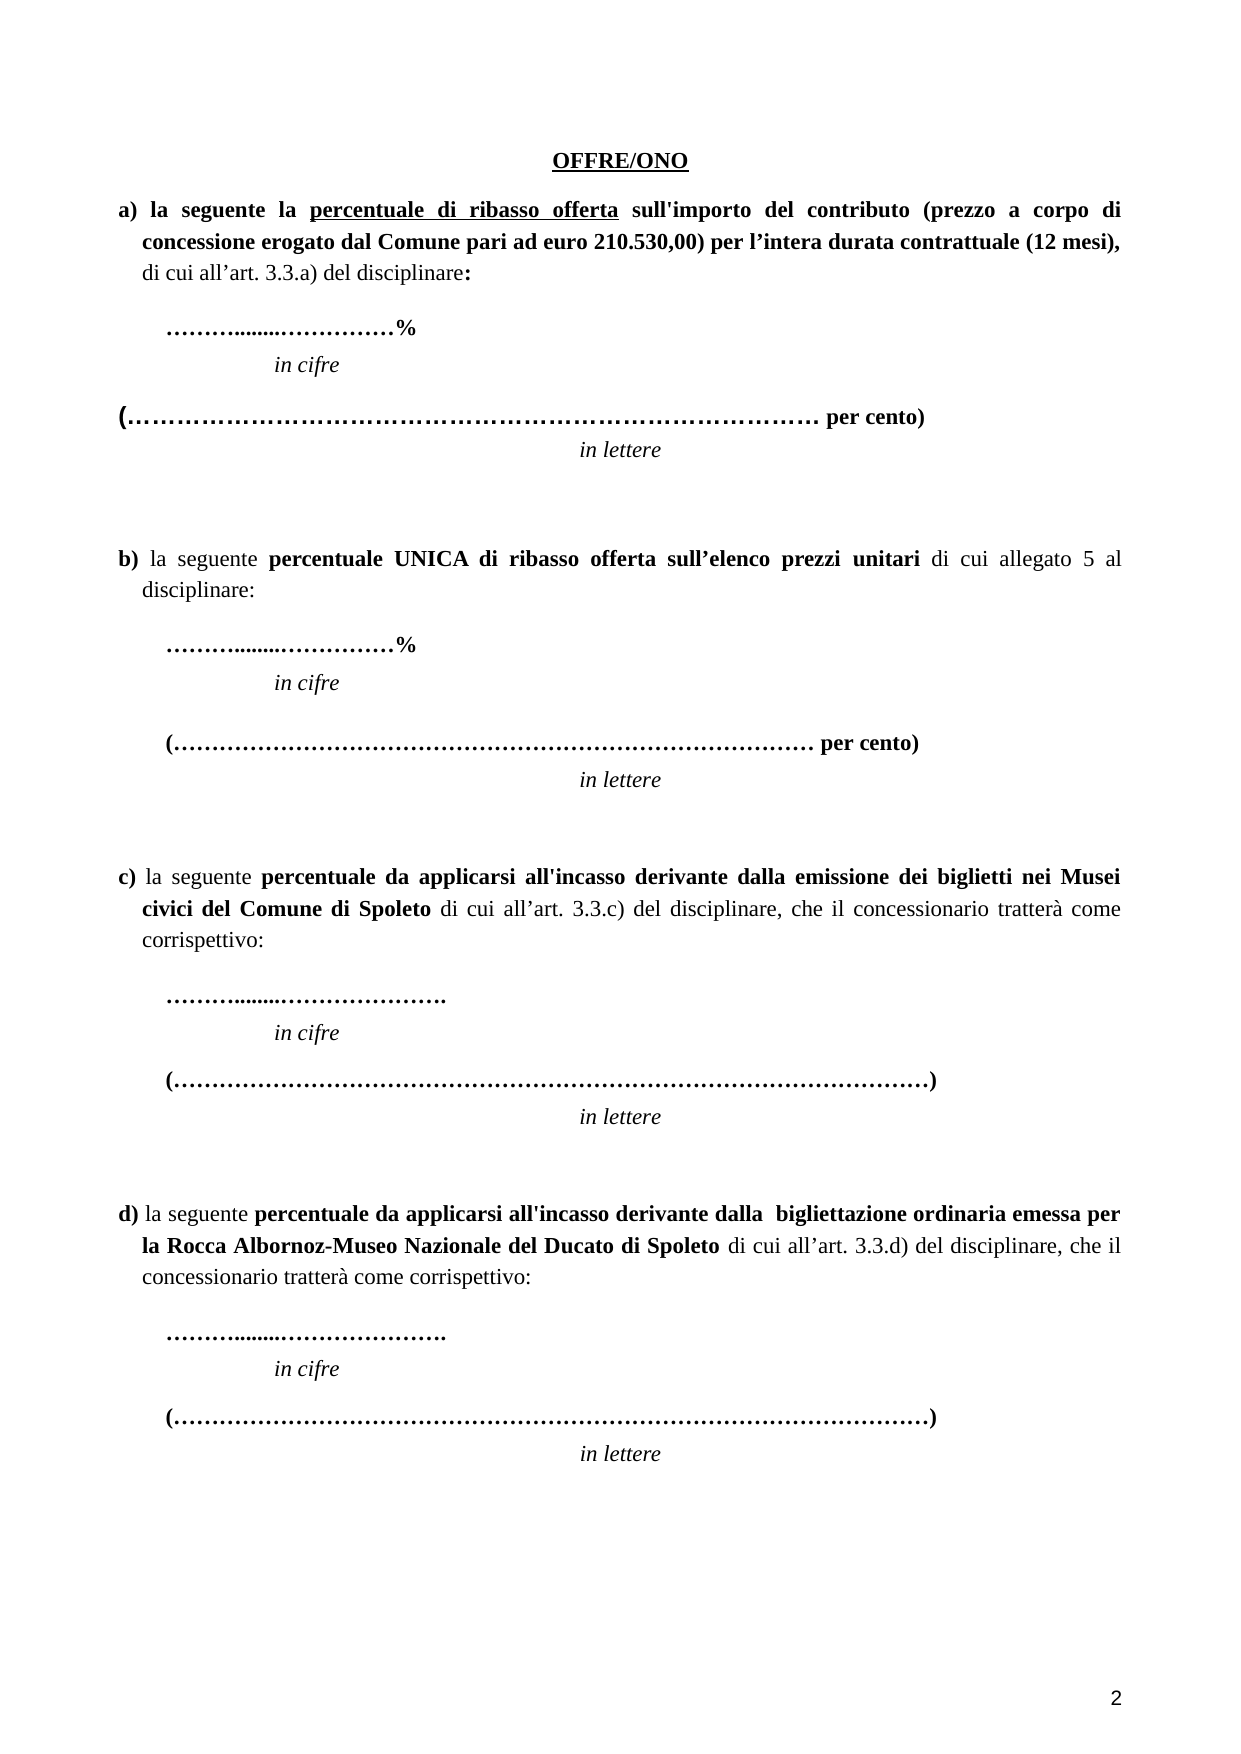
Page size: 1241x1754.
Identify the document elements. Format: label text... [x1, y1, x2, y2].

text ………........…………………. [165, 982, 1122, 1008]
subtitle (………………………………………………………………………… per cento) [165, 729, 1122, 756]
text d) la seguente percentuale da applicarsi all'incasso derivante dalla bigliettazione ordinaria emessa per la Rocca Albornoz-Museo Nazionale del Ducato di Spoleto di cui all’art. 3.3.d) del disciplinare, che il concessionario tratterà come corrispettivo: [118, 1200, 1122, 1290]
text in cifre [165, 668, 1122, 695]
text in lettere [118, 766, 1122, 792]
text in cifre [165, 1356, 1122, 1382]
text (………………………………………………………………………………………) [165, 1403, 1122, 1429]
text ………........……………% [165, 632, 1122, 658]
text ………........……………% [165, 314, 1122, 341]
text b) la seguente percentuale UNICA di ribasso offerta sull’elenco prezzi unitari di cui allegato 5 al disciplinare: [118, 545, 1122, 603]
text OFFRE/ONO [118, 148, 1122, 174]
text in cifre [165, 351, 1122, 378]
text c) la seguente percentuale da applicarsi all'incasso derivante dalla emissione dei biglietti nei Musei civici del Comune di Spoleto di cui all’art. 3.3.c) del disciplinare, che il concessionario tratterà come corrispettivo: [118, 863, 1122, 953]
text in lettere [118, 436, 1122, 462]
text a) la seguente la percentuale di ribasso offerta sull'importo del contributo (prezzo a corpo di concessione erogato dal Comune pari ad euro 210.530,00) per l’intera durata contrattuale (12 mesi), di cui all’art. 3.3.a) del disciplinare: [118, 196, 1122, 286]
text ………........…………………. [165, 1318, 1122, 1345]
subtitle (………………………………………………………………………… per cento) [118, 401, 1122, 429]
text in cifre [165, 1019, 1122, 1045]
text in lettere [118, 1103, 1122, 1129]
text (………………………………………………………………………………………) [165, 1066, 1122, 1092]
text in lettere [118, 1440, 1122, 1466]
